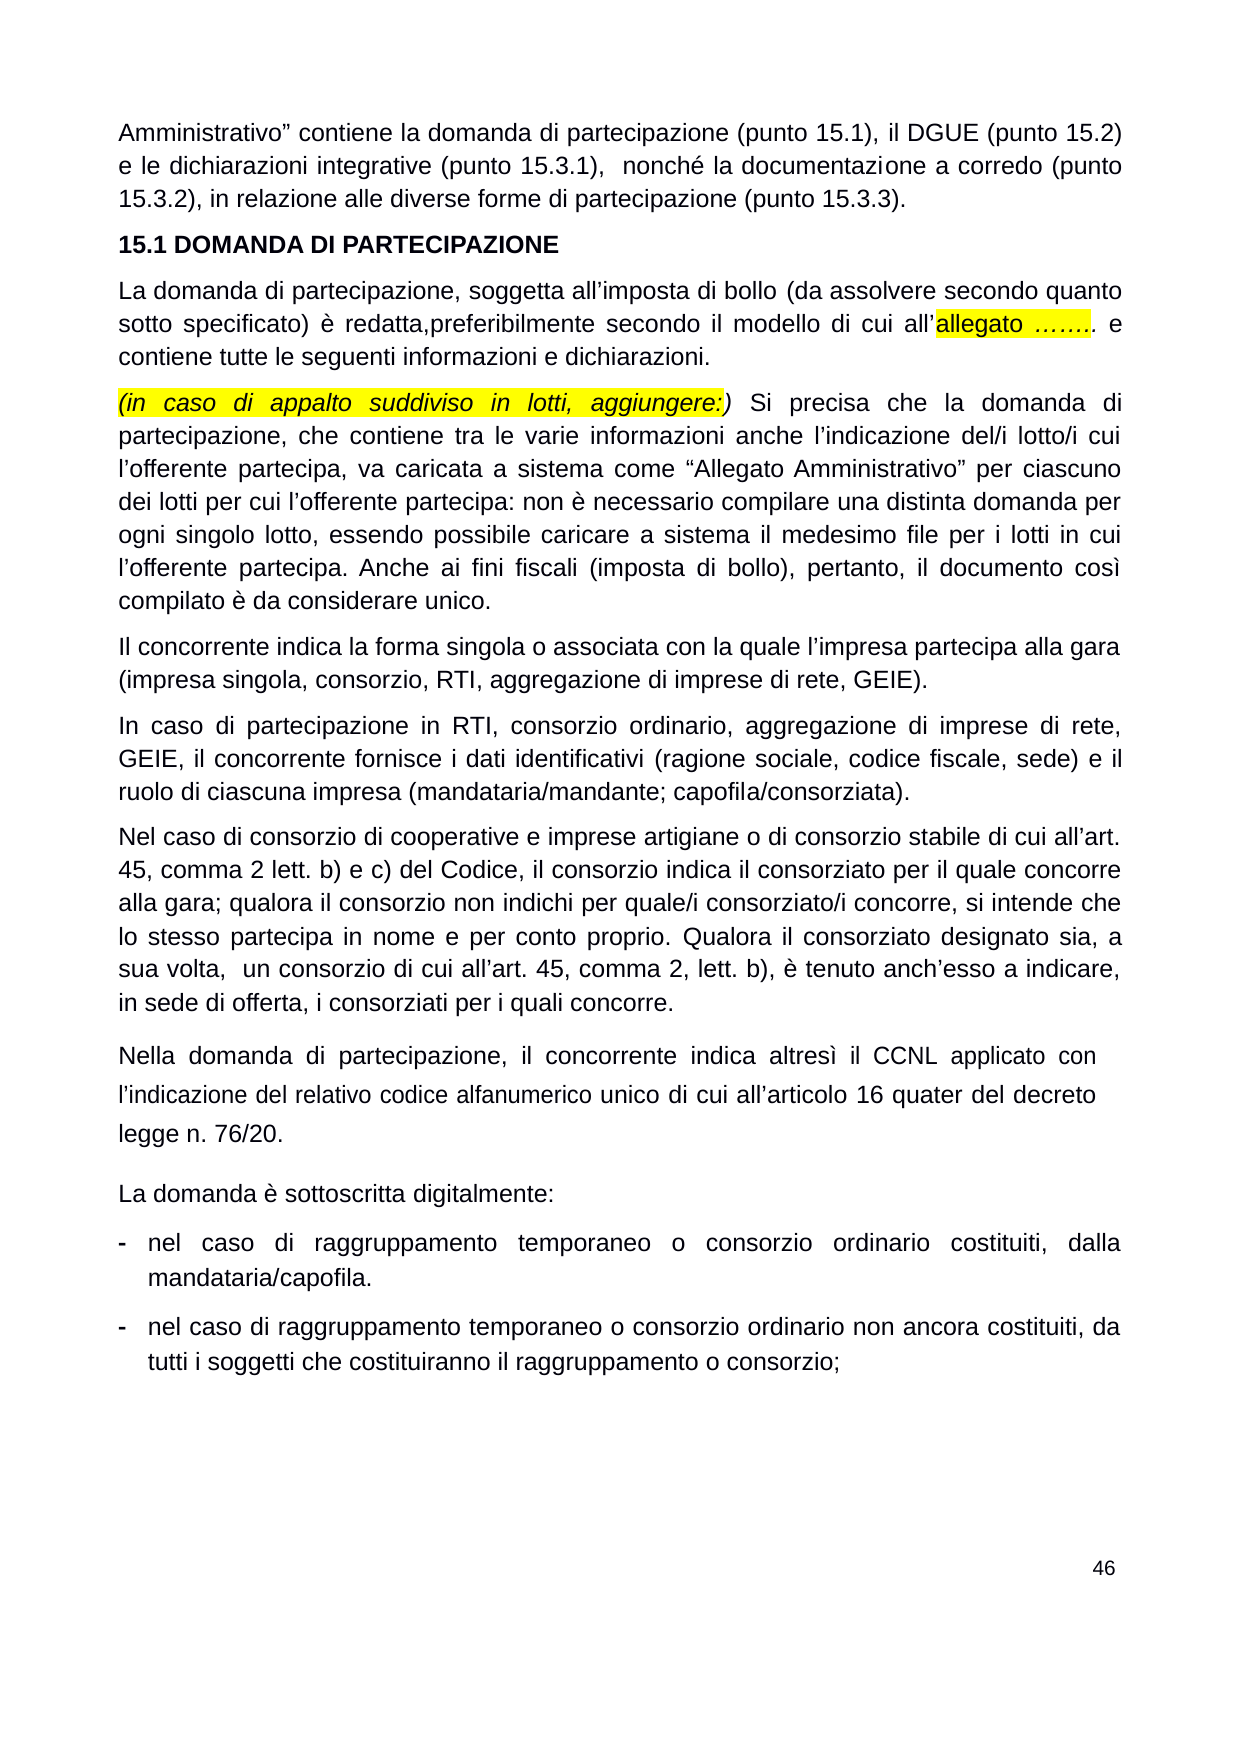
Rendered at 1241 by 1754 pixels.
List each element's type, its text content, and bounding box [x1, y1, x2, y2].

text Nel caso di consorzio di cooperative e imprese artigiane o di consorzio stabile di cui all’art. 45, comma 2 lett. b) e c) del Codice, il consorzio indica il consorziato per il quale concorre alla gara; qualora il consorzio non indichi per quale/i consorziato/i concorre, si intende che lo stesso partecipa in nome e per conto proprio. Qualora il consorziato designato sia, a sua volta, un consorzio di cui all’art. 45, comma 2, lett. b), è tenuto anch’esso a indicare, in sede di offerta, i consorziati per i quali concorre. [118, 822, 1123, 1016]
text Il concorrente indica la forma singola o associata con la quale l’impresa partecipa alla gara (impresa singola, consorzio, RTI, aggregazione di imprese di rete, GEIE). [118, 632, 1123, 694]
text Amministrativo” contiene la domanda di partecipazione (punto 15.1), il DGUE (punto 15.2) e le dichiarazioni integrative (punto 15.3.1), nonché la documentazione a corredo (punto 15.3.2), in relazione alle diverse forme di partecipazione (punto 15.3.3). [118, 118, 1123, 213]
text (in caso di appalto suddiviso in lotti, aggiungere:) Si precisa che la domanda di partecipazione, che contiene tra le varie informazioni anche l’indicazione del/i lotto/i cui l’offerente partecipa, va caricata a sistema come “Allegato Amministrativo” per ciascuno dei lotti per cui l’offerente partecipa: non è necessario compilare una distinta domanda per ogni singolo lotto, essendo possibile caricare a sistema il medesimo file per i lotti in cui l’offerente partecipa. Anche ai fini fiscali (imposta di bollo), pertanto, il documento così compilato è da considerare unico. [118, 388, 1123, 615]
text La domanda è sottoscritta digitalmente: [118, 1179, 1123, 1207]
text Nella domanda di partecipazione, il concorrente indica altresì il CCNL applicato con l’indicazione del relativo codice alfanumerico unico di cui all’articolo 16 quater del decreto legge n. 76/20. [118, 1041, 1097, 1148]
subtitle 15.1 Domanda di partecipazione [118, 230, 1123, 259]
text La domanda di partecipazione, soggetta all’imposta di bollo (da assolvere secondo quanto sotto specificato) è redatta,preferibilmente secondo il modello di cui all’allegato …….. e contiene tutte le seguenti informazioni e dichiarazioni. [118, 276, 1123, 371]
text In caso di partecipazione in RTI, consorzio ordinario, aggregazione di imprese di rete, GEIE, il concorrente fornisce i dati identificativi (ragione sociale, codice fiscale, sede) e il ruolo di ciascuna impresa (mandataria/mandante; capofila/consorziata). [118, 711, 1123, 806]
list nel caso di raggruppamento temporaneo o consorzio ordinario costituiti, dalla mandataria/capofila. [118, 1224, 1123, 1291]
list nel caso di raggruppamento temporaneo o consorzio ordinario non ancora costituiti, da tutti i soggetti che costituiranno il raggruppamento o consorzio; [118, 1308, 1123, 1375]
